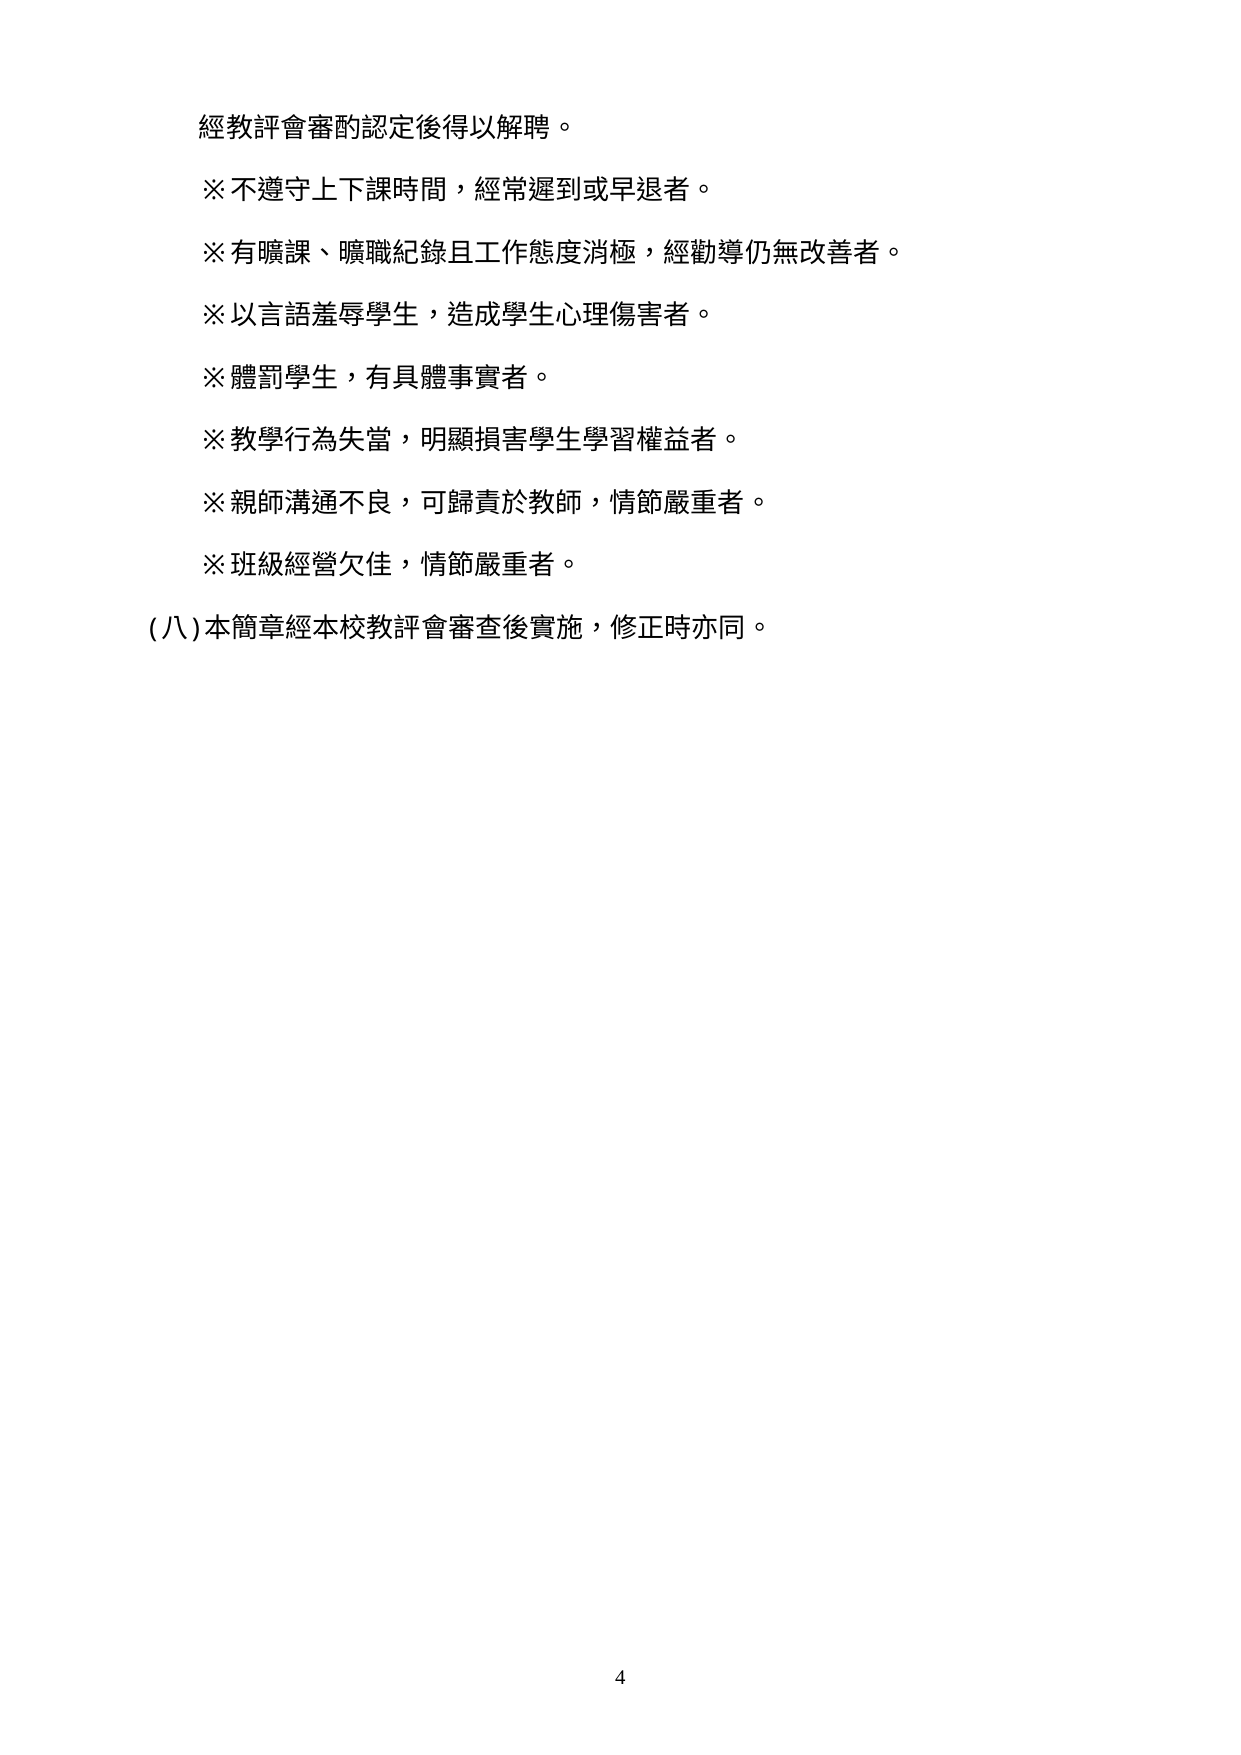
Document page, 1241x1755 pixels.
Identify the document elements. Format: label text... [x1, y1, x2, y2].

text ※教學行為失當，明顯損害學生學習權益者。 [198, 396, 1146, 459]
text ※親師溝通不良，可歸責於教師，情節嚴重者。 [198, 459, 1146, 521]
text ※有曠課、曠職紀錄且工作態度消極，經勸導仍無改善者。 [198, 209, 1146, 271]
text ※不遵守上下課時間，經常遲到或早退者。 [198, 146, 1146, 209]
text (八)本簡章經本校教評會審查後實施，修正時亦同。 [144, 584, 1146, 646]
text ※班級經營欠佳，情節嚴重者。 [198, 521, 1146, 584]
text 經教評會審酌認定後得以解聘。 [144, 84, 1146, 146]
text ※以言語羞辱學生，造成學生心理傷害者。 [198, 271, 1146, 334]
text ※體罰學生，有具體事實者。 [198, 334, 1146, 396]
